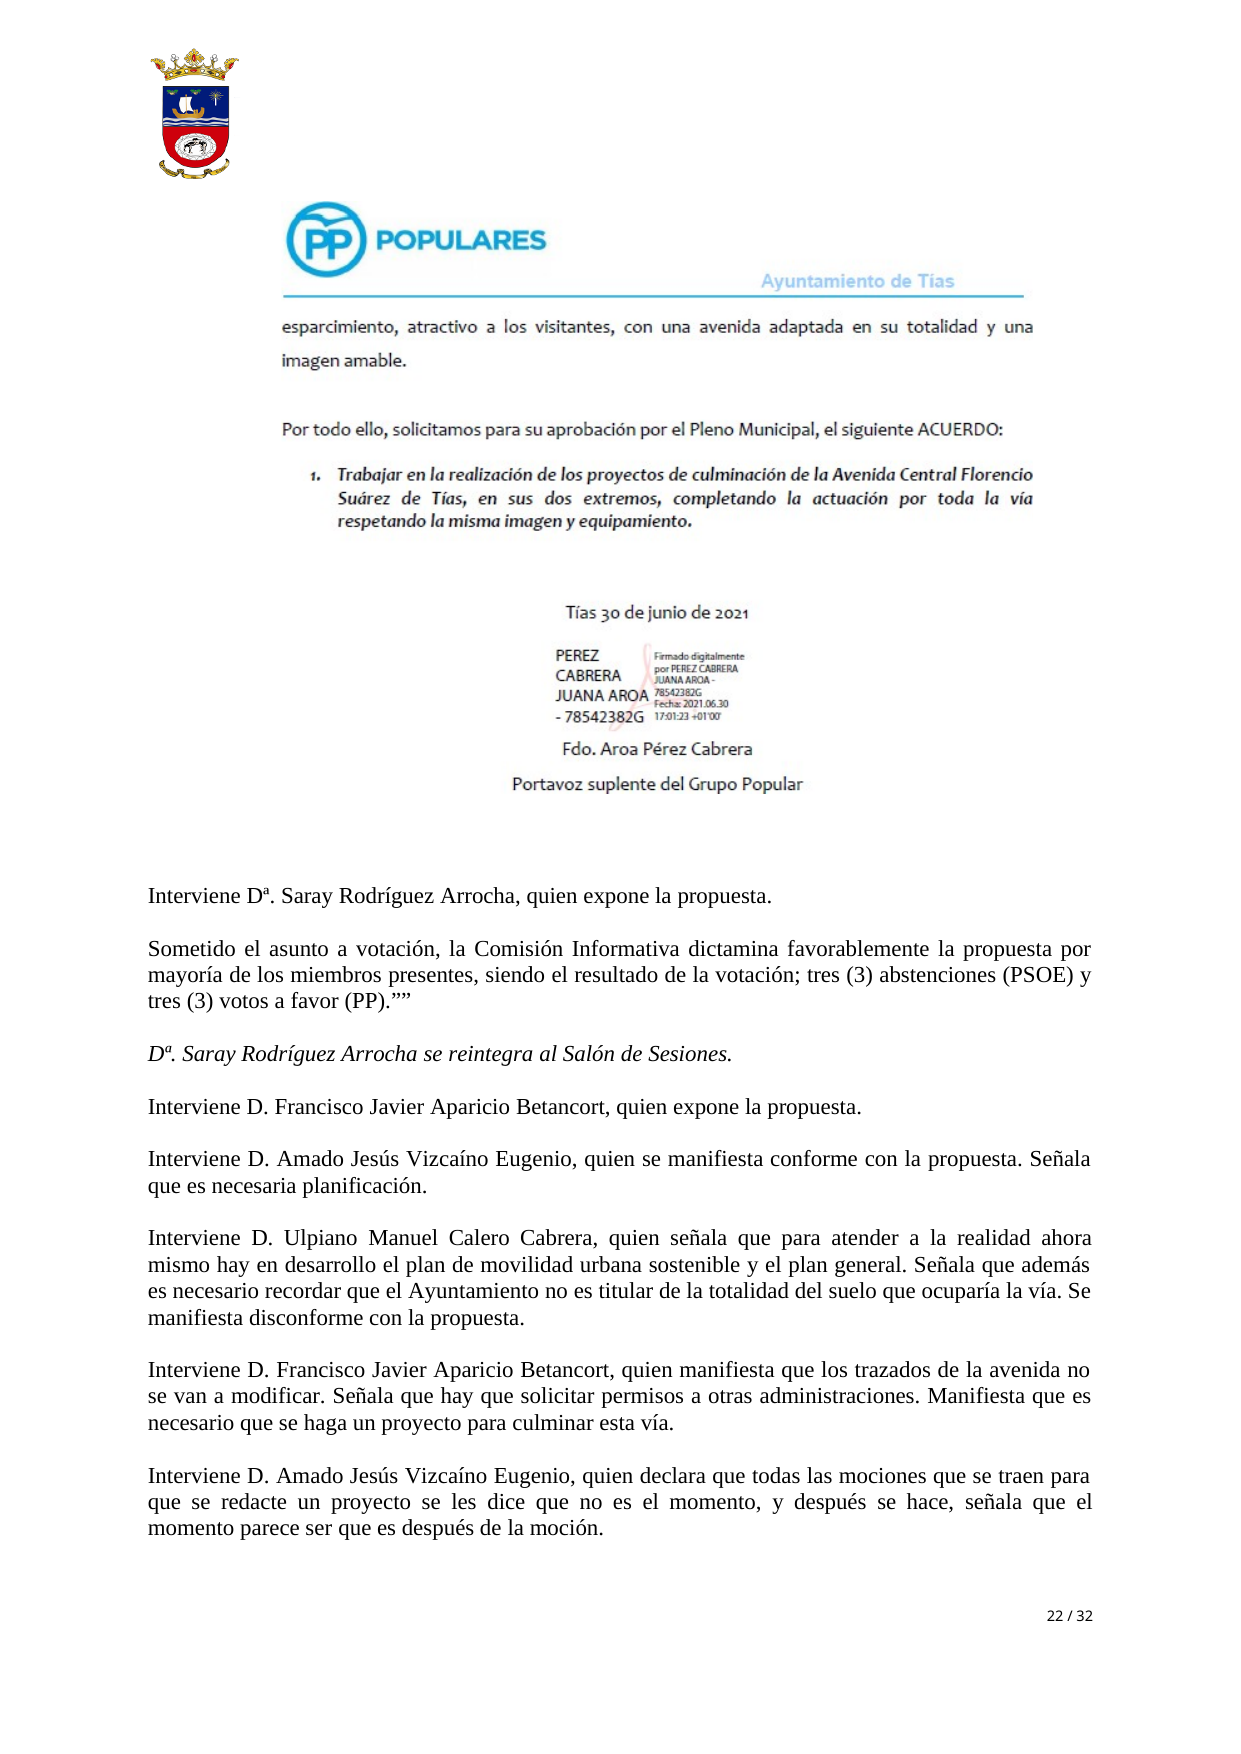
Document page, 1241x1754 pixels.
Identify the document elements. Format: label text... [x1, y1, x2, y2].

text Interviene D. Amado Jesús Vizcaíno Eugenio, quien declara que todas las mociones que se traen para que se redacte un proyecto se les dice que no es el momento, y después se hace, señala que el momento parece ser que es después de la moción. [148, 1462, 1093, 1541]
text Interviene D. Ulpiano Manuel Calero Cabrera, quien señala que para atender a la realidad ahora mismo hay en desarrollo el plan de movilidad urbana sostenible y el plan general. Señala que además es necesario recordar que el Ayuntamiento no es titular de la totalidad del suelo que ocuparía la vía. Se manifiesta disconforme con la propuesta. [148, 1224, 1093, 1330]
text 22 / 32 [135, 1606, 1093, 1626]
text Interviene Dª. Saray Rodríguez Arrocha, quien expone la propuesta. [148, 882, 1119, 908]
text Dª. Saray Rodríguez Arrocha se reintegra al Salón de Sesiones. [148, 1040, 1119, 1066]
text Interviene D. Francisco Javier Aparicio Betancort, quien manifiesta que los trazados de la avenida no se van a modificar. Señala que hay que solicitar permisos a otras administraciones. Manifiesta que es necesario que se haga un proyecto para culminar esta vía. [148, 1356, 1093, 1435]
text Interviene D. Amado Jesús Vizcaíno Eugenio, quien se manifiesta conforme con la propuesta. Señala que es necesaria planificación. [148, 1145, 1093, 1198]
text Sometido el asunto a votación, la Comisión Informativa dictamina favorablemente la propuesta por mayoría de los miembros presentes, siendo el resultado de la votación; tres (3) abstenciones (PSOE) y tres (3) votos a favor (PP).”” [148, 934, 1093, 1014]
text Interviene D. Francisco Javier Aparicio Betancort, quien expone la propuesta. [148, 1093, 1119, 1119]
